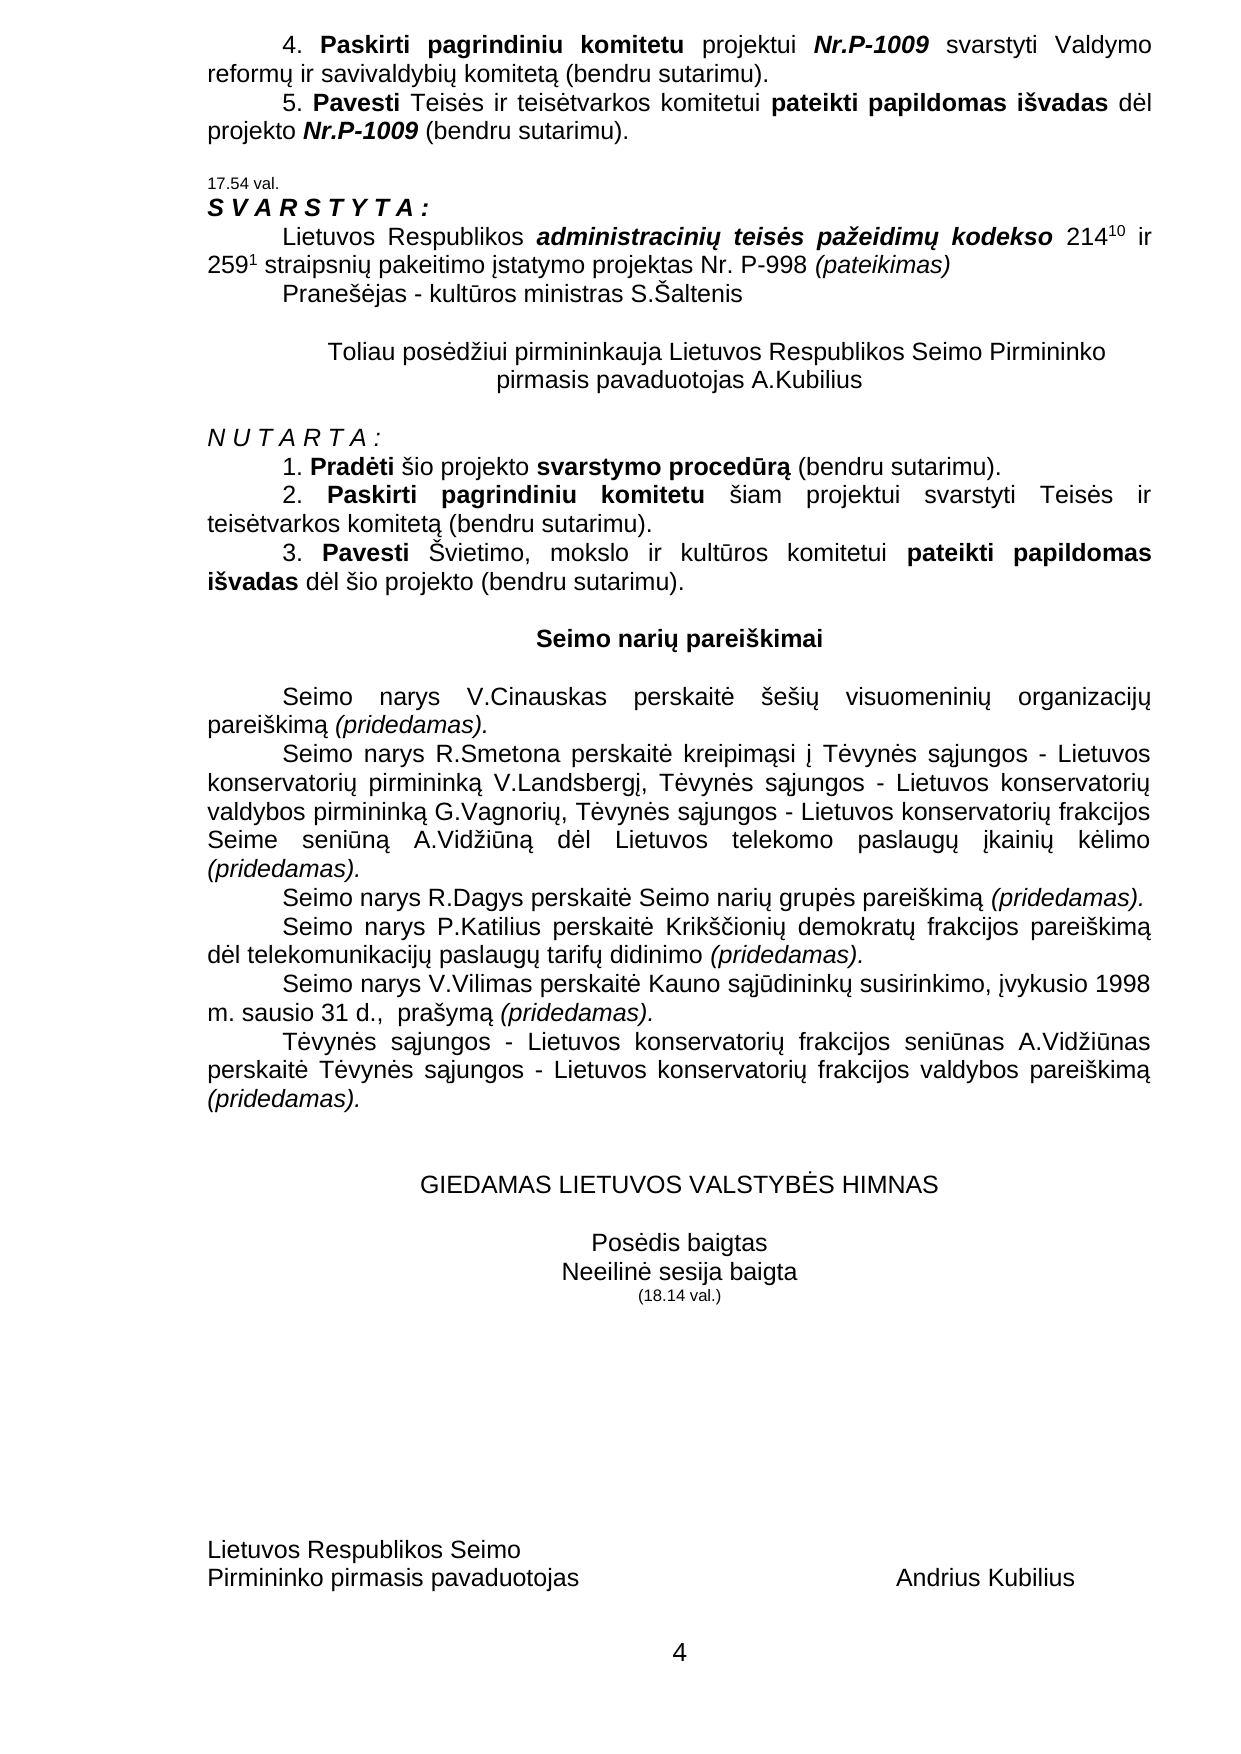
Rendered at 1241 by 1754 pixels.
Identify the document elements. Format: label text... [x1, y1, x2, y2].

text Lietuvos Respublikos administracinių teisės pažeidimų kodekso 21410 ir 2591 straipsnių pakeitimo įstatymo projektas Nr. P-998 (pateikimas) [207, 222, 1152, 279]
text Neeilinė sesija baigta [207, 1257, 1152, 1285]
text Tėvynės sąjungos - Lietuvos konservatorių frakcijos seniūnas A.Vidžiūnas perskaitė Tėvynės sąjungos - Lietuvos konservatorių frakcijos valdybos pareiškimą (pridedamas). [207, 1027, 1152, 1113]
text 3. Pavesti Švietimo, mokslo ir kultūros komitetui pateikti papildomas išvadas dėl šio projekto (bendru sutarimu). [207, 538, 1152, 595]
text Pirmininko pirmasis pavaduotojas Andrius Kubilius [207, 1563, 1152, 1592]
text 2. Paskirti pagrindiniu komitetu šiam projektui svarstyti Teisės ir teisėtvarkos komitetą (bendru sutarimu). [207, 480, 1152, 538]
text Lietuvos Respublikos Seimo [207, 1534, 1152, 1563]
text S V A R S T Y T A : [207, 193, 1152, 222]
text Pranešėjas - kultūros ministras S.Šaltenis [207, 279, 1152, 308]
text 17.54 val. [207, 174, 1152, 193]
text N U T A R T A : [207, 423, 1152, 452]
text 4. Paskirti pagrindiniu komitetu projektui Nr.P-1009 svarstyti Valdymo reformų ir savivaldybių komitetą (bendru sutarimu). [207, 30, 1152, 87]
text Seimo narys R.Smetona perskaitė kreipimąsi į Tėvynės sąjungos - Lietuvos konservatorių pirmininką V.Landsbergį, Tėvynės sąjungos - Lietuvos konservatorių valdybos pirmininką G.Vagnorių, Tėvynės sąjungos - Lietuvos konservatorių frakcijos Seime seniūną A.Vidžiūną dėl Lietuvos telekomo paslaugų įkainių kėlimo (pridedamas). [207, 739, 1152, 883]
text Seimo narys R.Dagys perskaitė Seimo narių grupės pareiškimą (pridedamas). [207, 883, 1152, 912]
text Seimo narys V.Vilimas perskaitė Kauno sąjūdininkų susirinkimo, įvykusio 1998 m. sausio 31 d., prašymą (pridedamas). [207, 969, 1152, 1027]
text 1. Pradėti šio projekto svarstymo procedūrą (bendru sutarimu). [207, 452, 1152, 480]
text Seimo narys V.Cinauskas perskaitė šešių visuomeninių organizacijų pareiškimą (pridedamas). [207, 682, 1152, 739]
text GIEDAMAS LIETUVOS VALSTYBĖS HIMNAS [207, 1170, 1152, 1199]
text Toliau posėdžiui pirmininkauja Lietuvos Respublikos Seimo Pirmininko pirmasis pavaduotojas A.Kubilius [207, 337, 1152, 394]
text Posėdis baigtas [207, 1228, 1152, 1257]
text (18.14 val.) [207, 1285, 1152, 1304]
text 5. Pavesti Teisės ir teisėtvarkos komitetui pateikti papildomas išvadas dėl projekto Nr.P-1009 (bendru sutarimu). [207, 87, 1152, 145]
text Seimo narys P.Katilius perskaitė Krikščionių demokratų frakcijos pareiškimą dėl telekomunikacijų paslaugų tarifų didinimo (pridedamas). [207, 912, 1152, 969]
text Seimo narių pareiškimai [207, 624, 1152, 653]
